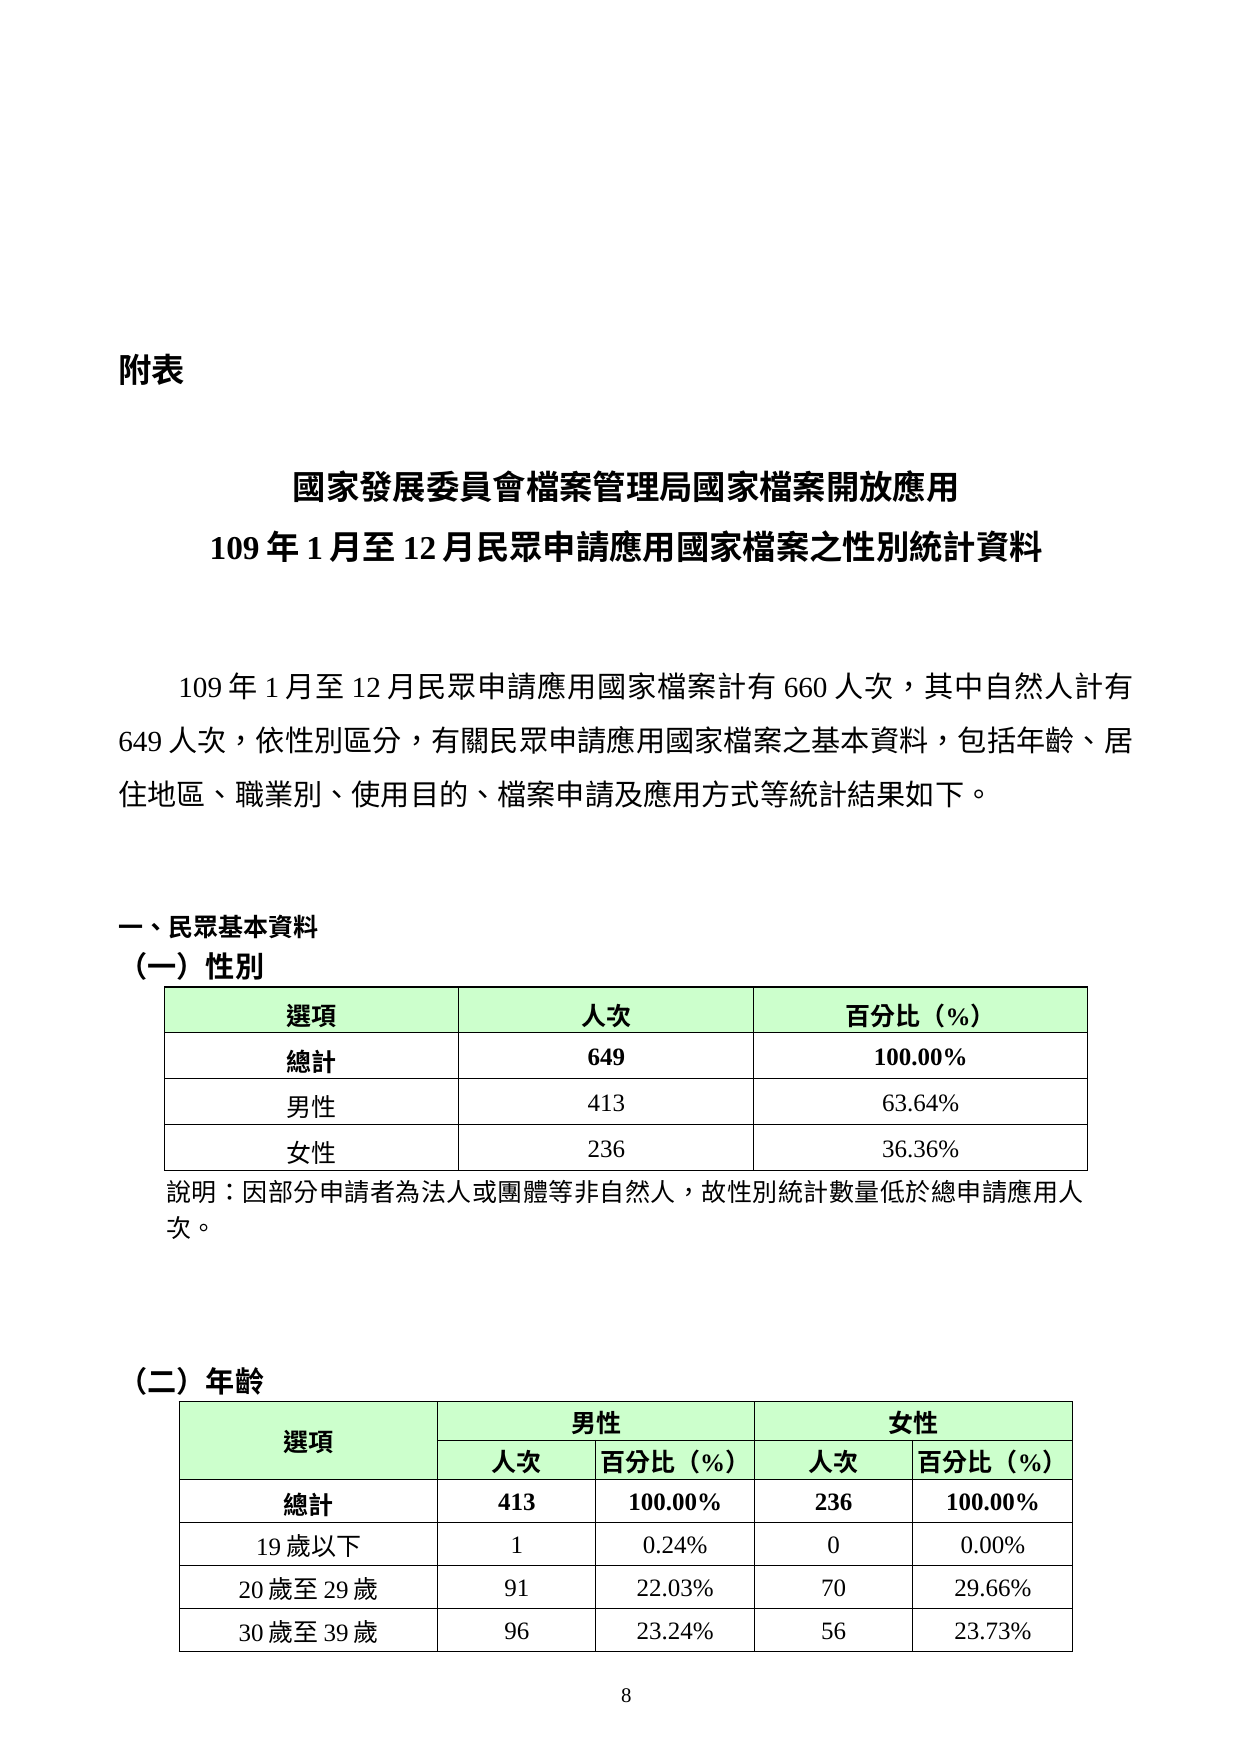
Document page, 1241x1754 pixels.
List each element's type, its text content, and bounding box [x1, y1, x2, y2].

table_cell 人次 [438, 1441, 595, 1479]
table_cell 1 [438, 1523, 595, 1565]
table_cell 22.03% [596, 1566, 754, 1608]
table_cell 20歲至29歲 [180, 1566, 437, 1608]
table_cell 30歲至39歲 [180, 1609, 437, 1651]
table_cell 23.24% [596, 1609, 754, 1651]
table_header 百分比（%） [754, 988, 1087, 1032]
table_cell 男性 [165, 1079, 458, 1124]
table_cell 0 [755, 1523, 912, 1565]
table_cell 0.24% [596, 1523, 754, 1565]
table_cell 91 [438, 1566, 595, 1608]
table_header 人次 [459, 988, 753, 1032]
table_cell 236 [755, 1480, 912, 1522]
table_cell 人次 [755, 1441, 912, 1479]
table_cell 100.00% [596, 1480, 754, 1522]
table_cell 100.00% [754, 1033, 1087, 1078]
table_cell 29.66% [913, 1566, 1072, 1608]
text 109年1月至12月民眾申請應用國家檔案計有660人次，其中自然人計有649人次，依性別區分，有關民眾申請應用國家檔案之基本資料，包括年齡、居住地區、職業別、使用目的、檔案申請及應用方式等統計結果如下。 [118, 654, 1134, 816]
table_cell 649 [459, 1033, 753, 1078]
table_cell 56 [755, 1609, 912, 1651]
table_header 選項 [180, 1402, 437, 1479]
table_header 男性 [438, 1402, 754, 1440]
text （二）年齡 [118, 1359, 1134, 1401]
table_cell 96 [438, 1609, 595, 1651]
table_cell 女性 [165, 1125, 458, 1170]
table_cell 總計 [165, 1033, 458, 1078]
table_cell 19歲以下 [180, 1523, 437, 1565]
table_cell 63.64% [754, 1079, 1087, 1124]
table_cell 236 [459, 1125, 753, 1170]
text 附表 [118, 344, 1134, 392]
table_header 選項 [165, 988, 458, 1032]
table_cell 70 [755, 1566, 912, 1608]
table_cell 百分比（%） [596, 1441, 754, 1479]
table_cell 23.73% [913, 1609, 1072, 1651]
table_cell 百分比（%） [913, 1441, 1072, 1479]
table_header 女性 [755, 1402, 1072, 1440]
table_cell 說明：因部分申請者為法人或團體等非自然人，故性別統計數量低於總申請應用人次。 [165, 1171, 1087, 1245]
table_cell 36.36% [754, 1125, 1087, 1170]
table_cell 413 [438, 1480, 595, 1522]
table_cell 總計 [180, 1480, 437, 1522]
text （一）性別 [118, 944, 1134, 986]
text 一、民眾基本資料 [118, 908, 1134, 944]
table_cell 413 [459, 1079, 753, 1124]
table_cell 0.00% [913, 1523, 1072, 1565]
text 109年1月至12月民眾申請應用國家檔案之性別統計資料 [118, 521, 1134, 569]
text 國家發展委員會檔案管理局國家檔案開放應用 [118, 461, 1134, 509]
table_cell 100.00% [913, 1480, 1072, 1522]
